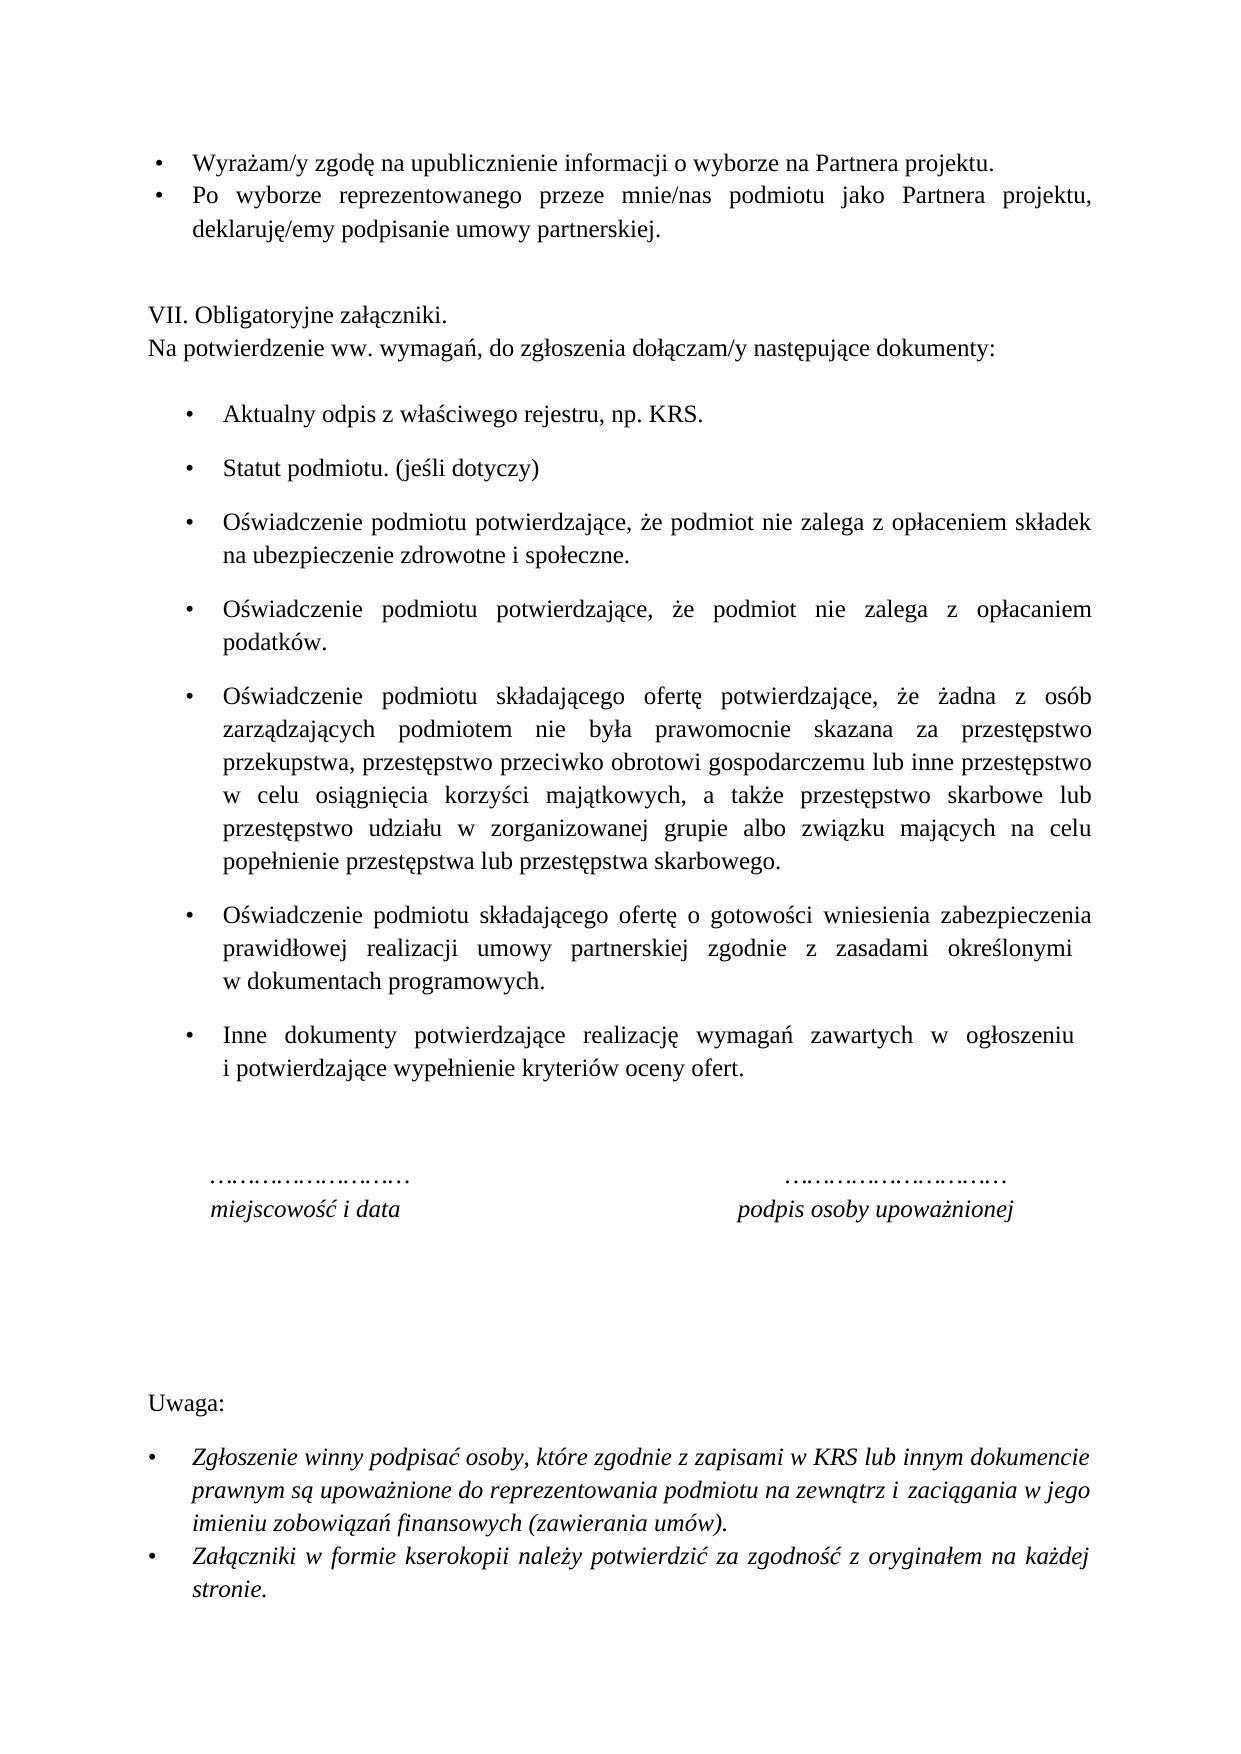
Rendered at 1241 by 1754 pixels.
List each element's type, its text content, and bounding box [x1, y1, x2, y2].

list Oświadczenie podmiotu składającego ofertę potwierdzające, że żadna z osób zarządzających podmiotem nie była prawomocnie skazana za przestępstwo przekupstwa, przestępstwo przeciwko obrotowi gospodarczemu lub inne przestępstwo w celu osiągnięcia korzyści majątkowych, a także przestępstwo skarbowe lub przestępstwo udziału w zorganizowanej grupie albo związku mających na celu popełnienie przestępstwa lub przestępstwa skarbowego. [185, 681, 1093, 875]
list Oświadczenie podmiotu składającego ofertę o gotowości wniesienia zabezpieczenia prawidłowej realizacji umowy partnerskiej zgodnie z zasadami określonymi w dokumentach programowych. [185, 900, 1093, 995]
list Zgłoszenie winny podpisać osoby, które zgodnie z zapisami w KRS lub innym dokumencie prawnym są upoważnione do reprezentowania podmiotu na zewnątrz i zaciągania w jego imieniu zobowiązań finansowych (zawierania umów). [148, 1442, 1093, 1537]
text Na potwierdzenie ww. wymagań, do zgłoszenia dołączam/y następujące dokumenty: [148, 333, 1093, 362]
text VII. Obligatoryjne załączniki. [148, 301, 1093, 329]
text ……………………… ………………………… [148, 1161, 1093, 1189]
list Wyrażam/y zgodę na upublicznienie informacji o wyborze na Partnera projektu. [154, 148, 1093, 176]
list Aktualny odpis z właściwego rejestru, np. KRS. [185, 399, 1093, 428]
list Oświadczenie podmiotu potwierdzające, że podmiot nie zalega z opłaceniem składek na ubezpieczenie zdrowotne i społeczne. [185, 507, 1093, 569]
list Po wyborze reprezentowanego przeze mnie/nas podmiotu jako Partnera projektu, deklaruję/emy podpisanie umowy partnerskiej. [154, 181, 1093, 242]
list Statut podmiotu. (jeśli dotyczy) [185, 453, 1093, 482]
list Inne dokumenty potwierdzające realizację wymagań zawartych w ogłoszeniu i potwierdzające wypełnienie kryteriów oceny ofert. [185, 1020, 1093, 1082]
text miejscowość i data podpis osoby upoważnionej [148, 1194, 1093, 1222]
text Uwaga: [148, 1388, 1093, 1417]
list Załączniki w formie kserokopii należy potwierdzić za zgodność z oryginałem na każdej stronie. [148, 1541, 1093, 1603]
list Oświadczenie podmiotu potwierdzające, że podmiot nie zalega z opłacaniem podatków. [185, 594, 1093, 656]
